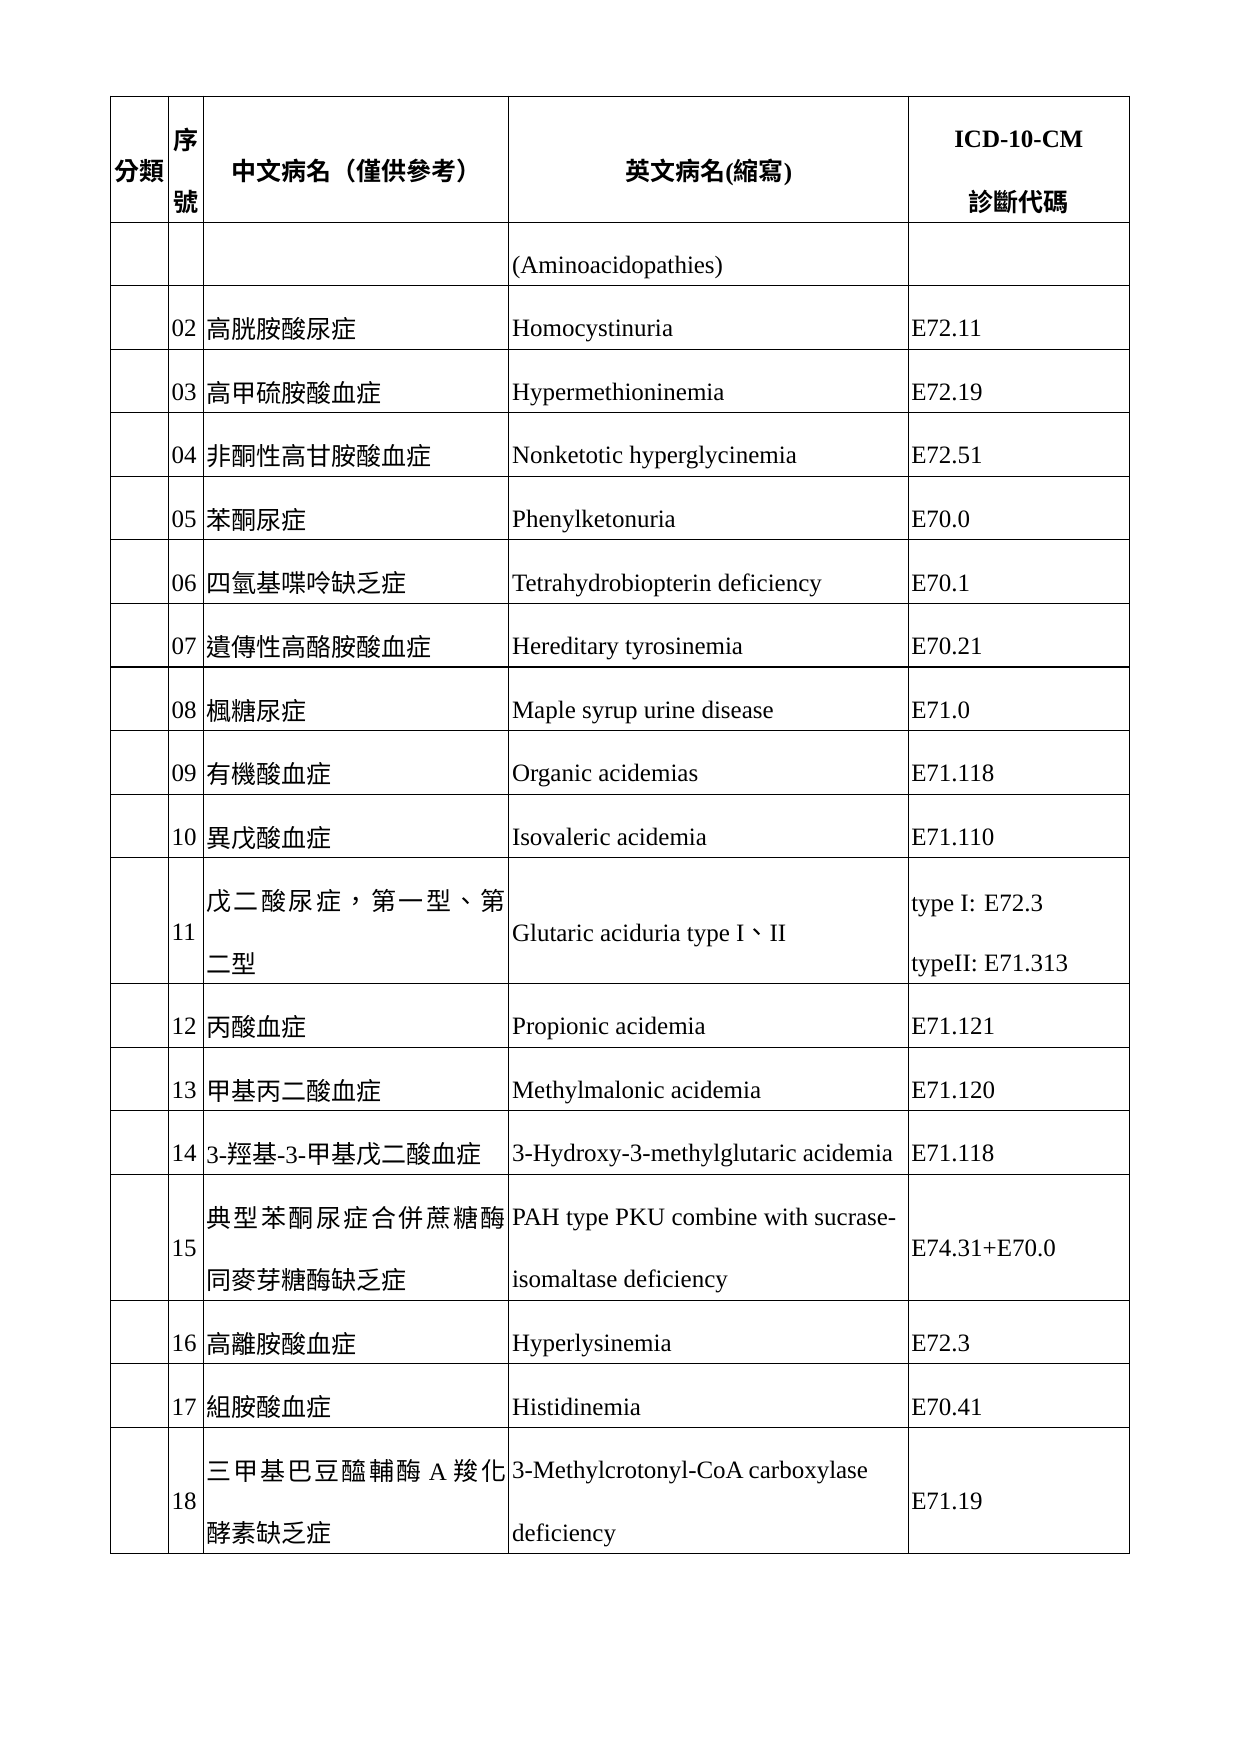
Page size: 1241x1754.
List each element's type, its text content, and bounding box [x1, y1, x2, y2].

table_header 分類 [111, 97, 168, 222]
table_cell Propionic acidemia [509, 984, 908, 1047]
table_cell E71.118 [909, 731, 1129, 793]
table_cell 戊二酸尿症，第一型、第二型 [204, 858, 508, 983]
table_cell 典型苯酮尿症合併蔗糖酶同麥芽糖酶缺乏症 [204, 1175, 508, 1300]
table_cell Histidinemia [509, 1364, 908, 1427]
table_cell 16 [169, 1301, 203, 1363]
table_cell E70.0 [909, 477, 1129, 539]
table_cell type I: E72.3 typeII: E71.313 [909, 858, 1129, 983]
table_cell E71.121 [909, 984, 1129, 1047]
table_cell [111, 413, 168, 476]
table_cell 11 [169, 858, 203, 983]
table_cell E72.51 [909, 413, 1129, 476]
table_cell 09 [169, 731, 203, 793]
table_header ICD-10-CM 診斷代碼 [909, 97, 1129, 222]
table_cell E70.21 [909, 604, 1129, 666]
table_cell [909, 223, 1129, 285]
table_cell [111, 1428, 168, 1553]
table_cell Isovaleric acidemia [509, 795, 908, 857]
table_cell 3-羥基-3-甲基戊二酸血症 [204, 1111, 508, 1174]
table_cell E71.19 [909, 1428, 1129, 1553]
table_cell [111, 668, 168, 730]
table_cell Tetrahydrobiopterin deficiency [509, 540, 908, 603]
table_cell E70.41 [909, 1364, 1129, 1427]
table_cell 有機酸血症 [204, 731, 508, 793]
table_cell Hereditary tyrosinemia [509, 604, 908, 666]
table_cell 06 [169, 540, 203, 603]
table_cell Maple syrup urine disease [509, 668, 908, 730]
table_cell 苯酮尿症 [204, 477, 508, 539]
table_cell Homocystinuria [509, 286, 908, 349]
table_cell [111, 286, 168, 349]
table_cell 08 [169, 668, 203, 730]
table_cell 異戊酸血症 [204, 795, 508, 857]
table_cell E71.0 [909, 668, 1129, 730]
table_cell [111, 795, 168, 857]
table_cell Nonketotic hyperglycinemia [509, 413, 908, 476]
table_header 序號 [169, 97, 203, 222]
table_cell 04 [169, 413, 203, 476]
table_cell 甲基丙二酸血症 [204, 1048, 508, 1110]
table_cell [111, 1111, 168, 1174]
table_cell [111, 858, 168, 983]
table_cell (Aminoacidopathies) [509, 223, 908, 285]
table_cell 13 [169, 1048, 203, 1110]
table_cell [111, 540, 168, 603]
table_cell 03 [169, 350, 203, 412]
table_header 英文病名(縮寫) [509, 97, 908, 222]
table_cell E72.19 [909, 350, 1129, 412]
table_cell E70.1 [909, 540, 1129, 603]
table_cell E71.120 [909, 1048, 1129, 1110]
table_cell 02 [169, 286, 203, 349]
table_cell Hypermethioninemia [509, 350, 908, 412]
table_cell [111, 604, 168, 666]
table_cell E71.118 [909, 1111, 1129, 1174]
table_cell 3-Hydroxy-3-methylglutaric acidemia [509, 1111, 908, 1174]
table_cell [111, 1301, 168, 1363]
table_cell [111, 1175, 168, 1300]
table_cell [169, 223, 203, 285]
table_cell 三甲基巴豆醯輔酶A羧化酵素缺乏症 [204, 1428, 508, 1553]
table_cell 18 [169, 1428, 203, 1553]
table_cell Phenylketonuria [509, 477, 908, 539]
table_cell Methylmalonic acidemia [509, 1048, 908, 1110]
table_cell 楓糖尿症 [204, 668, 508, 730]
table_cell [111, 1364, 168, 1427]
table_cell [111, 350, 168, 412]
table_cell PAH type PKU combine with sucrase-isomaltase deficiency [509, 1175, 908, 1300]
table_cell 17 [169, 1364, 203, 1427]
table_cell [204, 223, 508, 285]
table_cell [111, 731, 168, 793]
table_cell 10 [169, 795, 203, 857]
table_cell E71.110 [909, 795, 1129, 857]
table_cell 12 [169, 984, 203, 1047]
table_cell 四氫基喋呤缺乏症 [204, 540, 508, 603]
table_cell [111, 477, 168, 539]
table_cell 高離胺酸血症 [204, 1301, 508, 1363]
table_cell Glutaric aciduria type I、II [509, 858, 908, 983]
table_cell E72.11 [909, 286, 1129, 349]
table_cell 15 [169, 1175, 203, 1300]
table_cell Organic acidemias [509, 731, 908, 793]
table_cell [111, 1048, 168, 1110]
table_header 中文病名（僅供參考） [204, 97, 508, 222]
table_cell 高胱胺酸尿症 [204, 286, 508, 349]
table_cell 3-Methylcrotonyl-CoA carboxylase deficiency [509, 1428, 908, 1553]
table_cell 遺傳性高酪胺酸血症 [204, 604, 508, 666]
table_cell 非酮性高甘胺酸血症 [204, 413, 508, 476]
table_cell 14 [169, 1111, 203, 1174]
table_cell Hyperlysinemia [509, 1301, 908, 1363]
table_cell 丙酸血症 [204, 984, 508, 1047]
table_cell [111, 223, 168, 285]
table_cell E74.31+E70.0 [909, 1175, 1129, 1300]
table_cell 05 [169, 477, 203, 539]
table_cell 組胺酸血症 [204, 1364, 508, 1427]
table_cell 07 [169, 604, 203, 666]
table_cell [111, 984, 168, 1047]
table_cell E72.3 [909, 1301, 1129, 1363]
table_cell 高甲硫胺酸血症 [204, 350, 508, 412]
